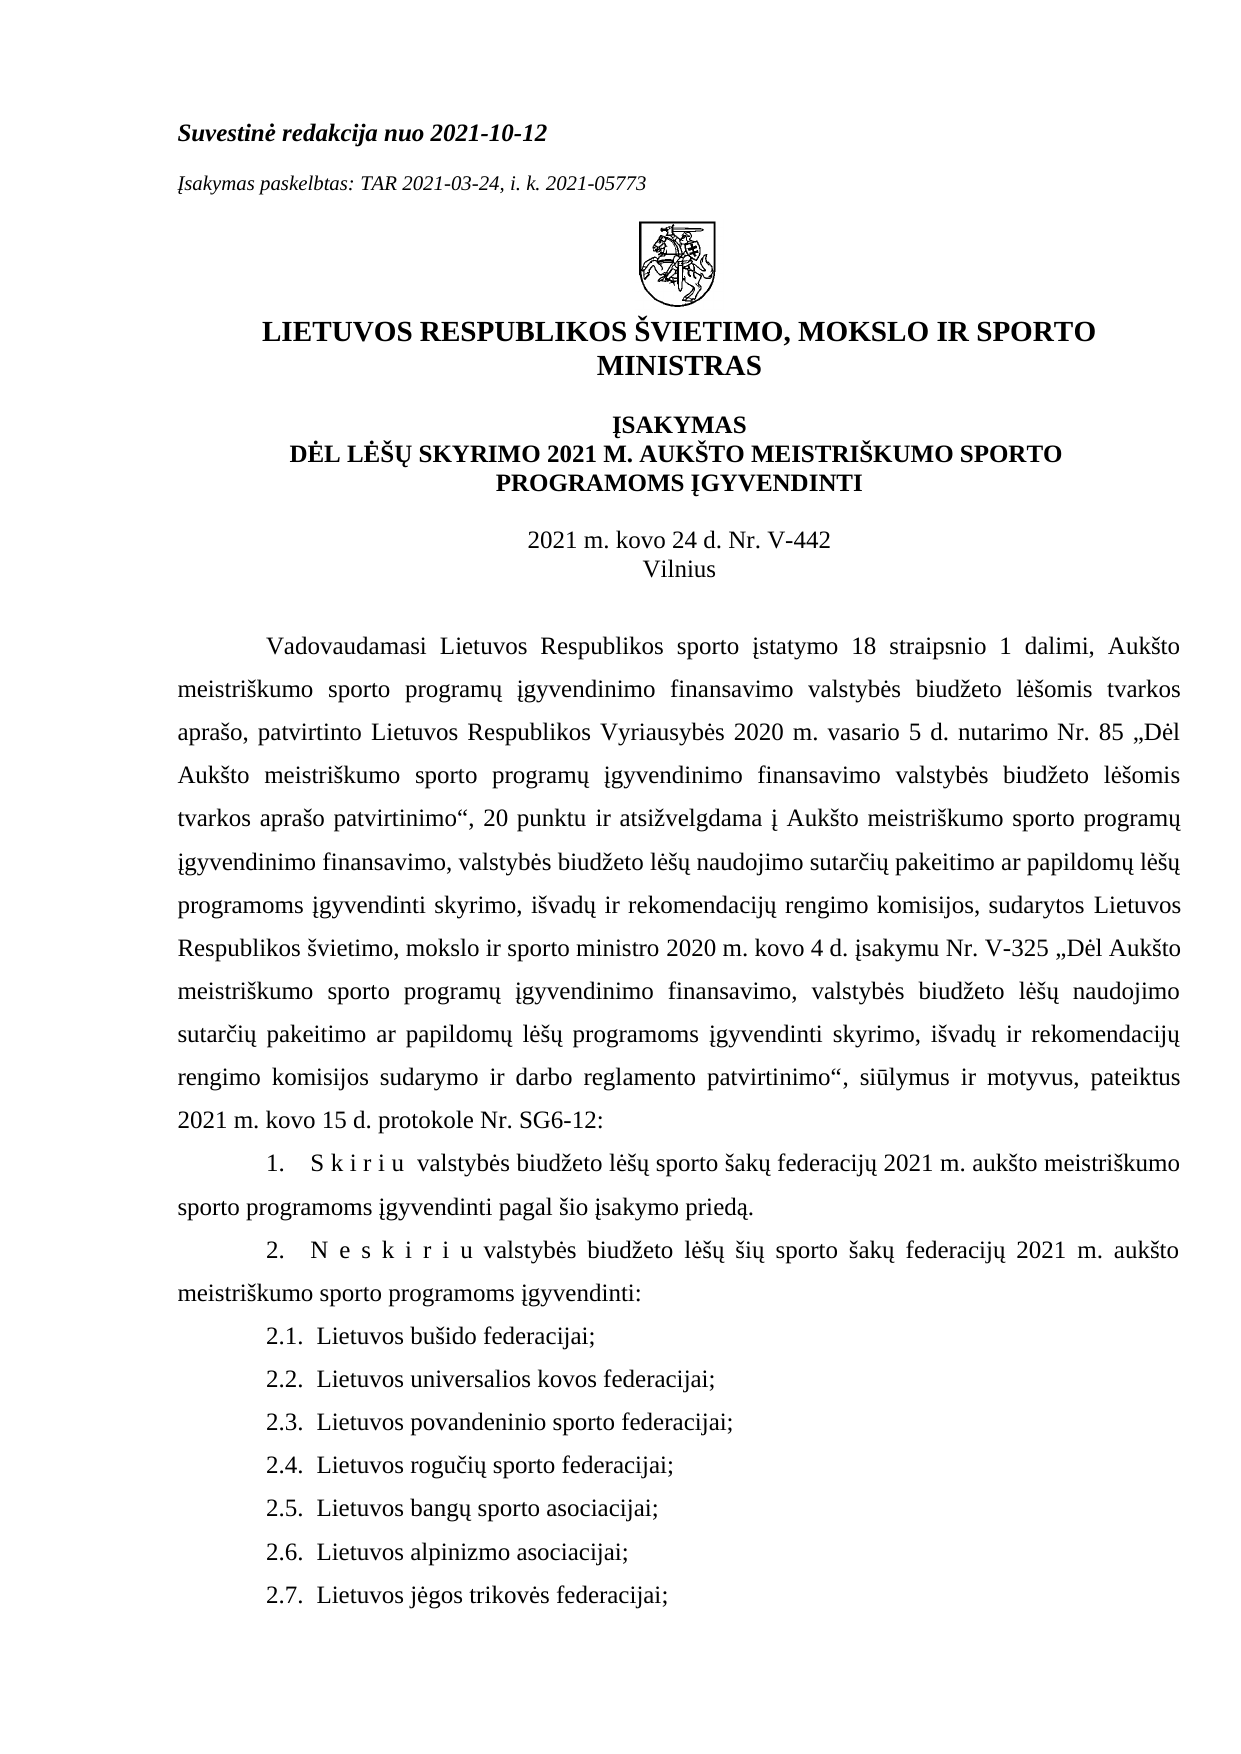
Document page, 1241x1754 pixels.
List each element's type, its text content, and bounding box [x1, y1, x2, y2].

text Vadovaudamasi Lietuvos Respublikos sporto įstatymo 18 straipsnio 1 dalimi, Aukšto meistriškumo sporto programų įgyvendinimo finansavimo valstybės biudžeto lėšomis tvarkos aprašo, patvirtinto Lietuvos Respublikos Vyriausybės 2020 m. vasario 5 d. nutarimo Nr. 85 „Dėl Aukšto meistriškumo sporto programų įgyvendinimo finansavimo valstybės biudžeto lėšomis tvarkos aprašo patvirtinimo“, 20 punktu ir atsižvelgdama į Aukšto meistriškumo sporto programų įgyvendinimo finansavimo, valstybės biudžeto lėšų naudojimo sutarčių pakeitimo ar papildomų lėšų programoms įgyvendinti skyrimo, išvadų ir rekomendacijų rengimo komisijos, sudarytos Lietuvos Respublikos švietimo, mokslo ir sporto ministro 2020 m. kovo 4 d. įsakymu Nr. V-325 „Dėl Aukšto meistriškumo sporto programų įgyvendinimo finansavimo, valstybės biudžeto lėšų naudojimo sutarčių pakeitimo ar papildomų lėšų programoms įgyvendinti skyrimo, išvadų ir rekomendacijų rengimo komisijos sudarymo ir darbo reglamento patvirtinimo“, siūlymus ir motyvus, pateiktus 2021 m. kovo 15 d. protokole Nr. SG6-12: [177, 631, 1181, 1134]
text 2021 m. kovo 24 d. Nr. V-442 [177, 525, 1181, 554]
text 2.5. Lietuvos bangų sporto asociacijai; [266, 1493, 1181, 1522]
text 2.4. Lietuvos rogučių sporto federacijai; [266, 1450, 1181, 1479]
text 1. S k i r i u valstybės biudžeto lėšų sporto šakų federacijų 2021 m. aukšto meistriškumo sporto programoms įgyvendinti pagal šio įsakymo priedą. [177, 1148, 1181, 1220]
text Vilnius [177, 554, 1181, 583]
text 2.1. Lietuvos bušido federacijai; [266, 1321, 1181, 1350]
text Įsakymas paskelbtas: TAR 2021-03-24, i. k. 2021-05773 [177, 171, 1181, 195]
text ĮSAKYMAS [177, 410, 1181, 439]
text 2.7. Lietuvos jėgos trikovės federacijai; [266, 1580, 1181, 1608]
text 2.3. Lietuvos povandeninio sporto federacijai; [266, 1407, 1181, 1436]
text Suvestinė redakcija nuo 2021-10-12 [177, 118, 1181, 147]
text PROGRAMOMS ĮGYVENDINTI [177, 468, 1181, 497]
text DĖL LĖŠŲ SKYRIMO 2021 M. AUKŠTO MEISTRIŠKUMO SPORTO [177, 439, 1181, 468]
text 2.6. Lietuvos alpinizmo asociacijai; [266, 1537, 1181, 1565]
text 2. N e s k i r i u valstybės biudžeto lėšų šių sporto šakų federacijų 2021 m. aukšto meistriškumo sporto programoms įgyvendinti: [177, 1235, 1181, 1307]
text 2.2. Lietuvos universalios kovos federacijai; [266, 1364, 1181, 1393]
text LIETUVOS RESPUBLIKOS ŠVIETIMO, MOKSLO IR SPORTO MINISTRAS [177, 314, 1181, 382]
